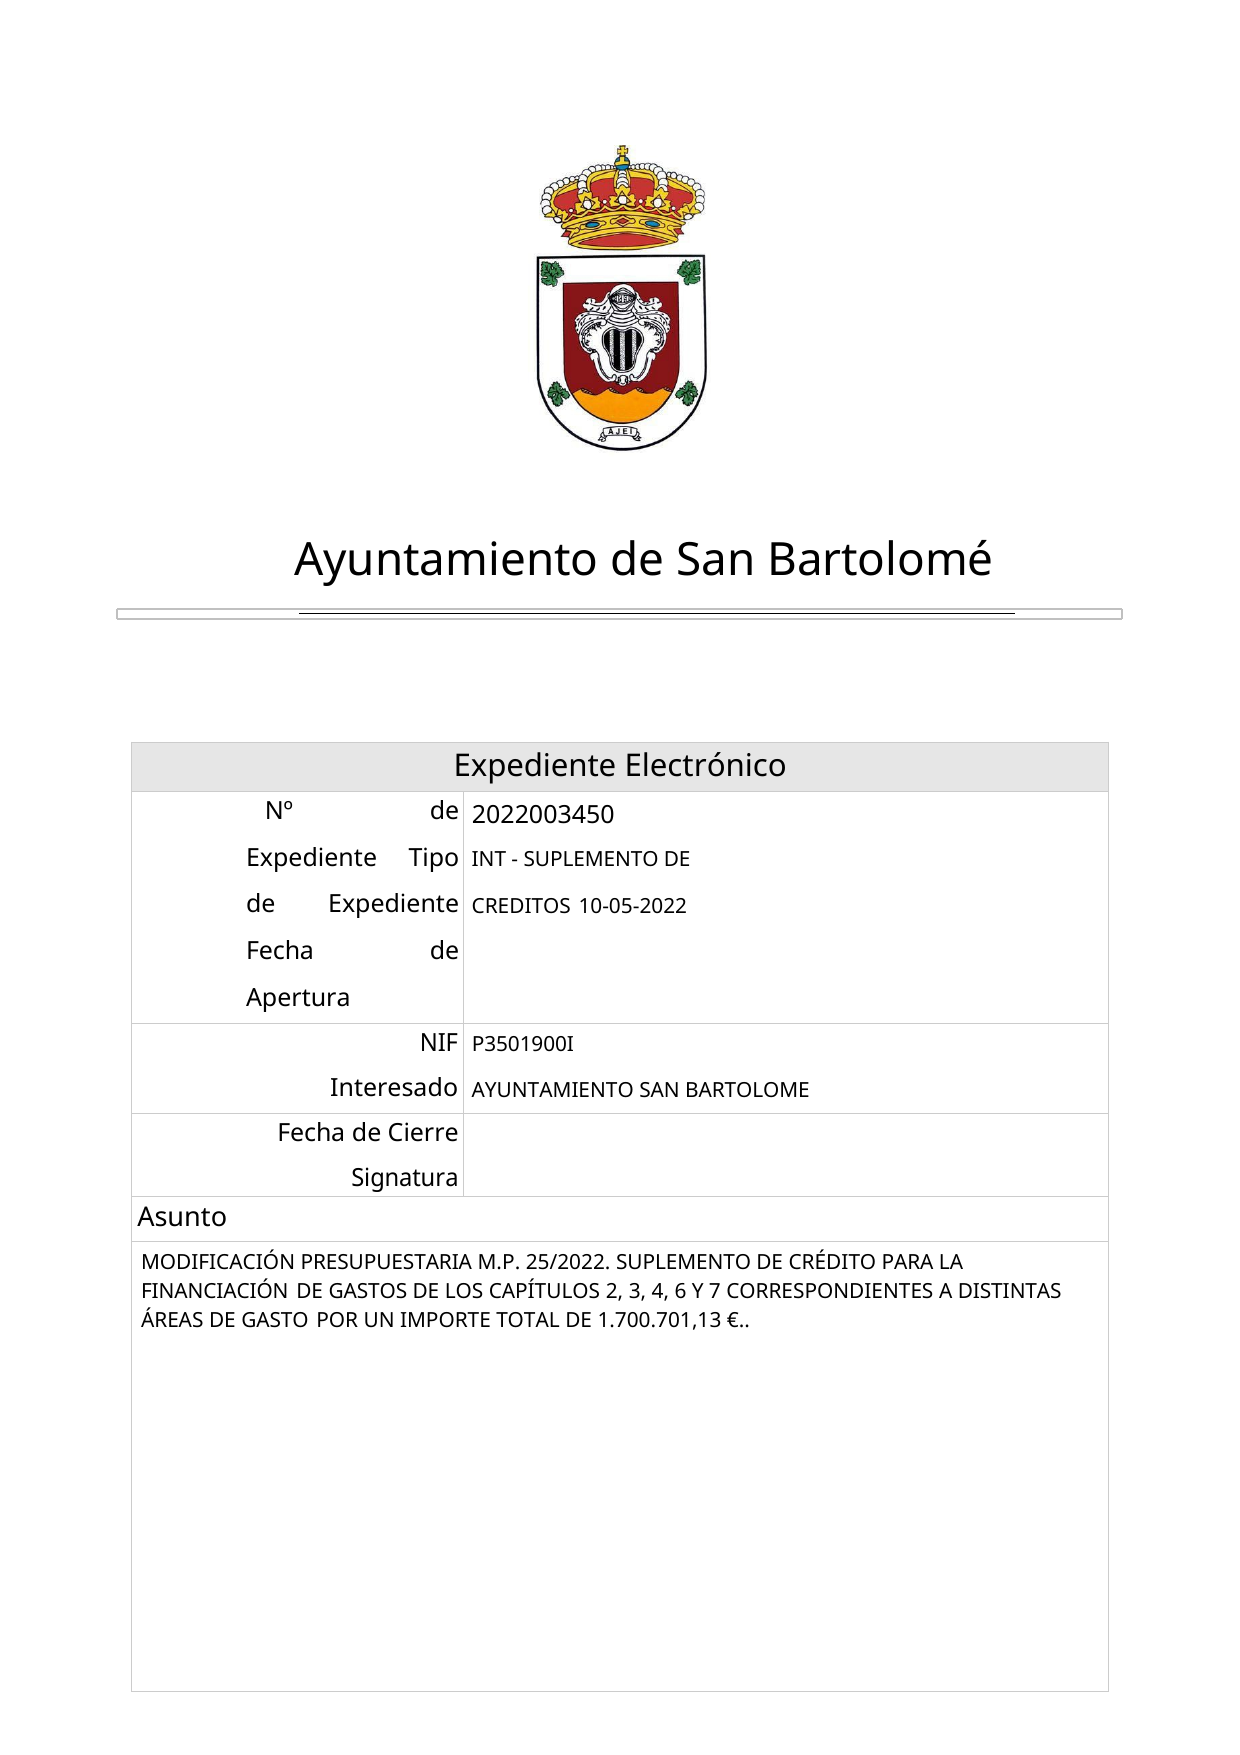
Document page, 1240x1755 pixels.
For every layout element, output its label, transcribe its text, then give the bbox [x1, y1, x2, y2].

table_cell Fecha de Cierre Signatura [132, 1114, 463, 1196]
table_cell [464, 1114, 1108, 1196]
table_cell Asunto [132, 1197, 1108, 1241]
picture [517, 145, 725, 460]
table_cell P3501900I AYUNTAMIENTO SAN BARTOLOME [464, 1024, 1108, 1113]
table_header Expediente Electrónico [132, 743, 1108, 791]
table_cell NIF Interesado [132, 1024, 463, 1113]
text Ayuntamiento de San Bartolomé [294, 526, 1135, 588]
table_cell 2022003450 INT - SUPLEMENTO DE CREDITOS 10-05-2022 [464, 792, 1108, 1023]
table_cell MODIFICACIÓN PRESUPUESTARIA M.P. 25/2022. SUPLEMENTO DE CRÉDITO PARA LA FINANCIACIÓN DE GASTOS DE LOS CAPÍTULOS 2, 3, 4, 6 Y 7 CORRESPONDIENTES A DISTINTAS ÁREAS DE GASTO POR UN IMPORTE TOTAL DE 1.700.701,13 €.. [132, 1242, 1108, 1691]
table_cell Nº de Expediente Tipo de Expediente Fecha de Apertura [132, 792, 463, 1023]
